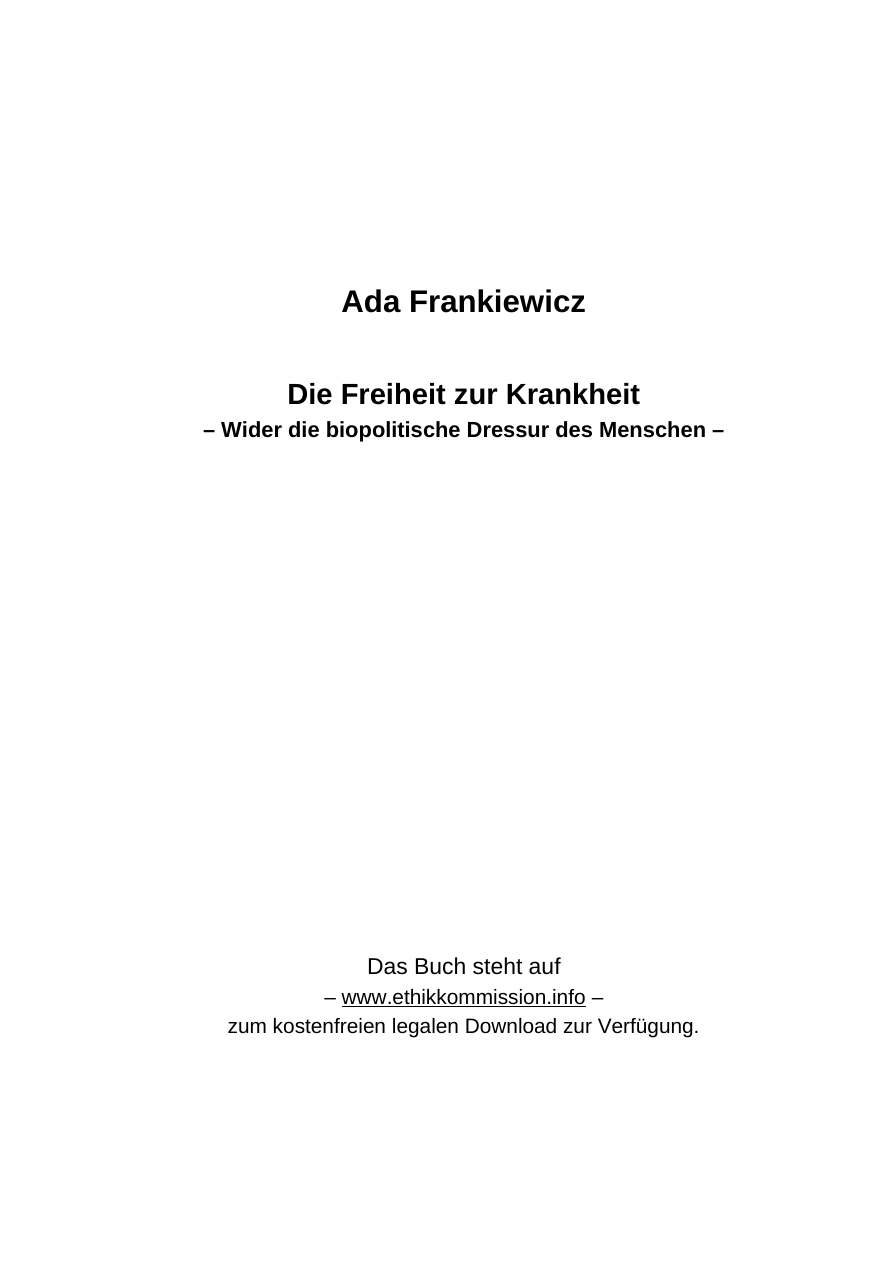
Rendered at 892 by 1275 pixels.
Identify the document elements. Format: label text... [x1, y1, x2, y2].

text – Wider die biopolitische Dressur des Menschen – [130, 417, 797, 442]
text Ada Frankiewicz [130, 283, 797, 319]
text – www.ethikkommission.info – [130, 985, 797, 1009]
text Die Freiheit zur Krankheit [130, 377, 797, 410]
text zum kostenfreien legalen Download zur Verfügung. [130, 1014, 797, 1038]
text Das Buch steht auf [130, 953, 797, 979]
